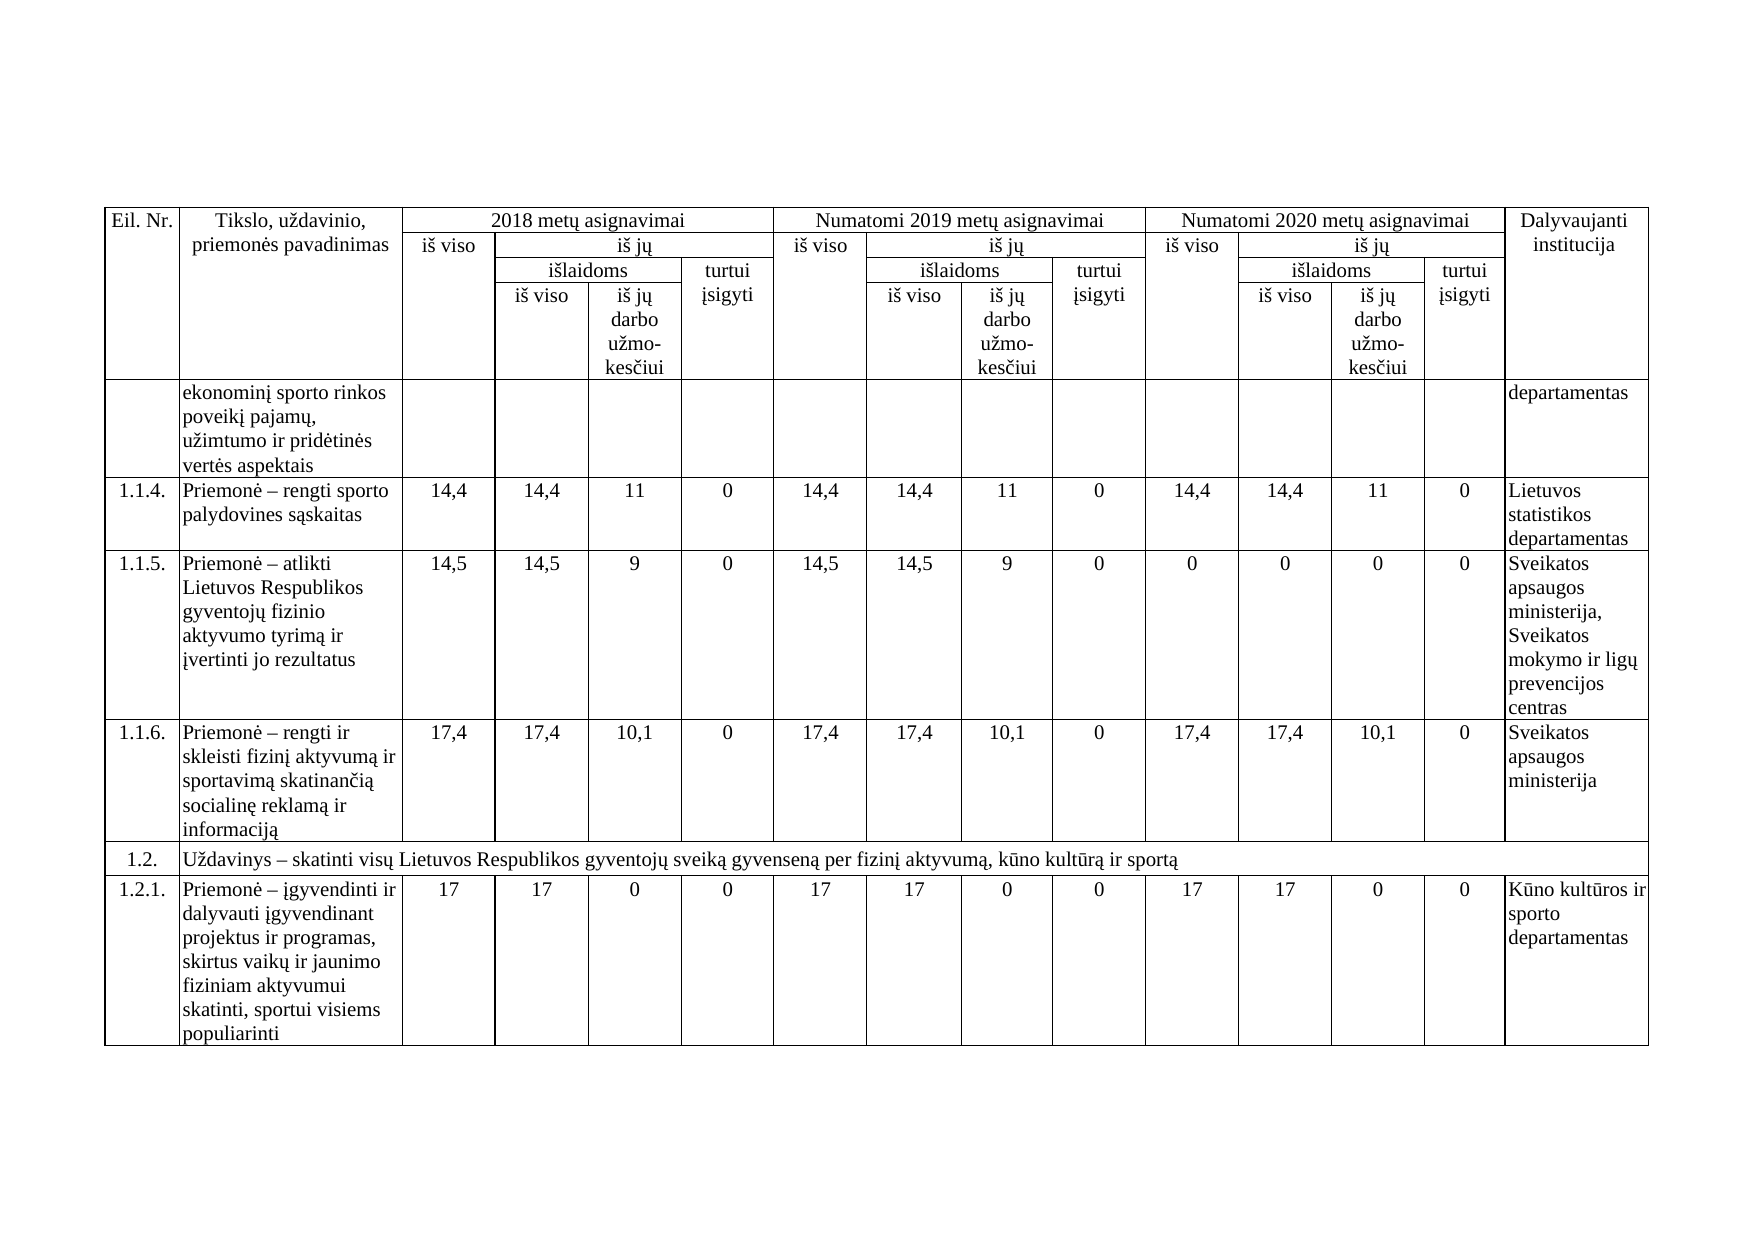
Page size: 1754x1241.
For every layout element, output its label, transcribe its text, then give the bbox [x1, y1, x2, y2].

table_cell [403, 380, 494, 477]
table_cell turtui įsigyti [1053, 258, 1145, 379]
table_cell [1425, 380, 1504, 477]
table_cell 17 [496, 876, 588, 1045]
table_cell 0 [1425, 551, 1504, 719]
table_cell iš viso [867, 283, 961, 379]
table_cell Priemonė – įgyvendinti ir dalyvauti įgyvendinant projektus ir programas, skirtus vaikų ir jaunimo fiziniam aktyvumui skatinti, sportui visiems populiarinti [180, 876, 402, 1045]
table_cell [1146, 380, 1238, 477]
table_cell 1.1.4. [106, 478, 179, 550]
table_cell 14,4 [1239, 478, 1331, 550]
table_cell departamentas [1506, 380, 1648, 477]
table_cell 14,5 [403, 551, 494, 719]
table_header 2018 metų asignavimai [403, 208, 773, 232]
table_cell iš jų [1239, 233, 1504, 257]
table_cell 1.1.6. [106, 720, 179, 841]
table_header Tikslo, uždavinio, priemonės pavadinimas [180, 208, 402, 379]
table_cell Priemonė – rengti ir skleisti fizinį aktyvumą ir sportavimą skatinančią socialinę reklamą ir informaciją [180, 720, 402, 841]
table_cell 11 [589, 478, 681, 550]
table_cell išlaidoms [1239, 258, 1424, 282]
table_cell iš jų darbo užmo-kesčiui [589, 283, 681, 379]
table_header Dalyvaujanti institucija [1506, 208, 1648, 379]
table_cell Sveikatos apsaugos ministerija [1506, 720, 1648, 841]
table_cell išlaidoms [496, 258, 681, 282]
table_header Numatomi 2020 metų asignavimai [1146, 208, 1504, 232]
table_cell 0 [962, 876, 1052, 1045]
table_cell iš viso [1239, 283, 1331, 379]
table_cell Priemonė – atlikti Lietuvos Respublikos gyventojų fizinio aktyvumo tyrimą ir įvertinti jo rezultatus [180, 551, 402, 719]
table_cell 10,1 [962, 720, 1052, 841]
table_cell iš viso [774, 233, 866, 379]
table_cell 14,4 [774, 478, 866, 550]
table_cell 0 [1425, 720, 1504, 841]
table_cell 1.2. [106, 842, 179, 875]
table_cell 0 [1332, 876, 1424, 1045]
table_cell [1053, 380, 1145, 477]
table_cell Uždavinys – skatinti visų Lietuvos Respublikos gyventojų sveiką gyvenseną per fizinį aktyvumą, kūno kultūrą ir sportą [180, 842, 1648, 875]
table_cell 9 [589, 551, 681, 719]
table_header Eil. Nr. [106, 208, 179, 379]
table_cell iš jų darbo užmo-kesčiui [962, 283, 1052, 379]
table_cell [589, 380, 681, 477]
table_cell iš viso [1146, 233, 1238, 379]
table_cell iš viso [496, 283, 588, 379]
table_cell 9 [962, 551, 1052, 719]
table_cell 14,5 [496, 551, 588, 719]
table_cell 0 [1425, 876, 1504, 1045]
table_cell 0 [1053, 478, 1145, 550]
table_cell [106, 380, 179, 477]
table_header Numatomi 2019 metų asignavimai [774, 208, 1145, 232]
table_cell 17,4 [1146, 720, 1238, 841]
table_cell [682, 380, 773, 477]
table_cell 14,5 [774, 551, 866, 719]
table_cell 10,1 [589, 720, 681, 841]
table_cell [1332, 380, 1424, 477]
table_cell 11 [1332, 478, 1424, 550]
table_cell 0 [1332, 551, 1424, 719]
table_cell 17,4 [867, 720, 961, 841]
table_cell iš jų [867, 233, 1145, 257]
table_cell Priemonė – rengti sporto palydovines sąskaitas [180, 478, 402, 550]
table_cell 17 [1239, 876, 1331, 1045]
table_cell Lietuvos statistikos departamentas [1506, 478, 1648, 550]
table_cell iš jų [496, 233, 773, 257]
table_cell 0 [589, 876, 681, 1045]
table_cell turtui įsigyti [1425, 258, 1504, 379]
table_cell ekonominį sporto rinkos poveikį pajamų, užimtumo ir pridėtinės vertės aspektais [180, 380, 402, 477]
table_cell [962, 380, 1052, 477]
table_cell 0 [682, 876, 773, 1045]
table_cell 0 [682, 478, 773, 550]
table_cell [867, 380, 961, 477]
table_cell turtui įsigyti [682, 258, 773, 379]
table_cell 10,1 [1332, 720, 1424, 841]
table_cell 11 [962, 478, 1052, 550]
table_cell iš viso [403, 233, 494, 379]
table_cell 0 [1425, 478, 1504, 550]
table_cell 17 [1146, 876, 1238, 1045]
table_cell 14,5 [867, 551, 961, 719]
table_cell 1.1.5. [106, 551, 179, 719]
table_cell 17 [403, 876, 494, 1045]
table_cell 0 [1146, 551, 1238, 719]
table_cell 1.2.1. [106, 876, 179, 1045]
table_cell 17 [867, 876, 961, 1045]
table_cell [496, 380, 588, 477]
table_cell 14,4 [403, 478, 494, 550]
table_cell Sveikatos apsaugos ministerija, Sveikatos mokymo ir ligų prevencijos centras [1506, 551, 1648, 719]
table_cell [774, 380, 866, 477]
table_cell 0 [1239, 551, 1331, 719]
table_cell Kūno kultūros ir sporto departamentas [1506, 876, 1648, 1045]
table_cell 14,4 [867, 478, 961, 550]
table_cell išlaidoms [867, 258, 1052, 282]
table_cell 0 [1053, 720, 1145, 841]
table_cell 17,4 [774, 720, 866, 841]
table_cell 17 [774, 876, 866, 1045]
table_cell iš jų darbo užmo-kesčiui [1332, 283, 1424, 379]
table_cell 0 [1053, 551, 1145, 719]
table_cell 0 [1053, 876, 1145, 1045]
table_cell 17,4 [1239, 720, 1331, 841]
table_cell 14,4 [496, 478, 588, 550]
table_cell [1239, 380, 1331, 477]
table_cell 0 [682, 720, 773, 841]
table_cell 17,4 [496, 720, 588, 841]
table_cell 17,4 [403, 720, 494, 841]
table_cell 14,4 [1146, 478, 1238, 550]
table_cell 0 [682, 551, 773, 719]
